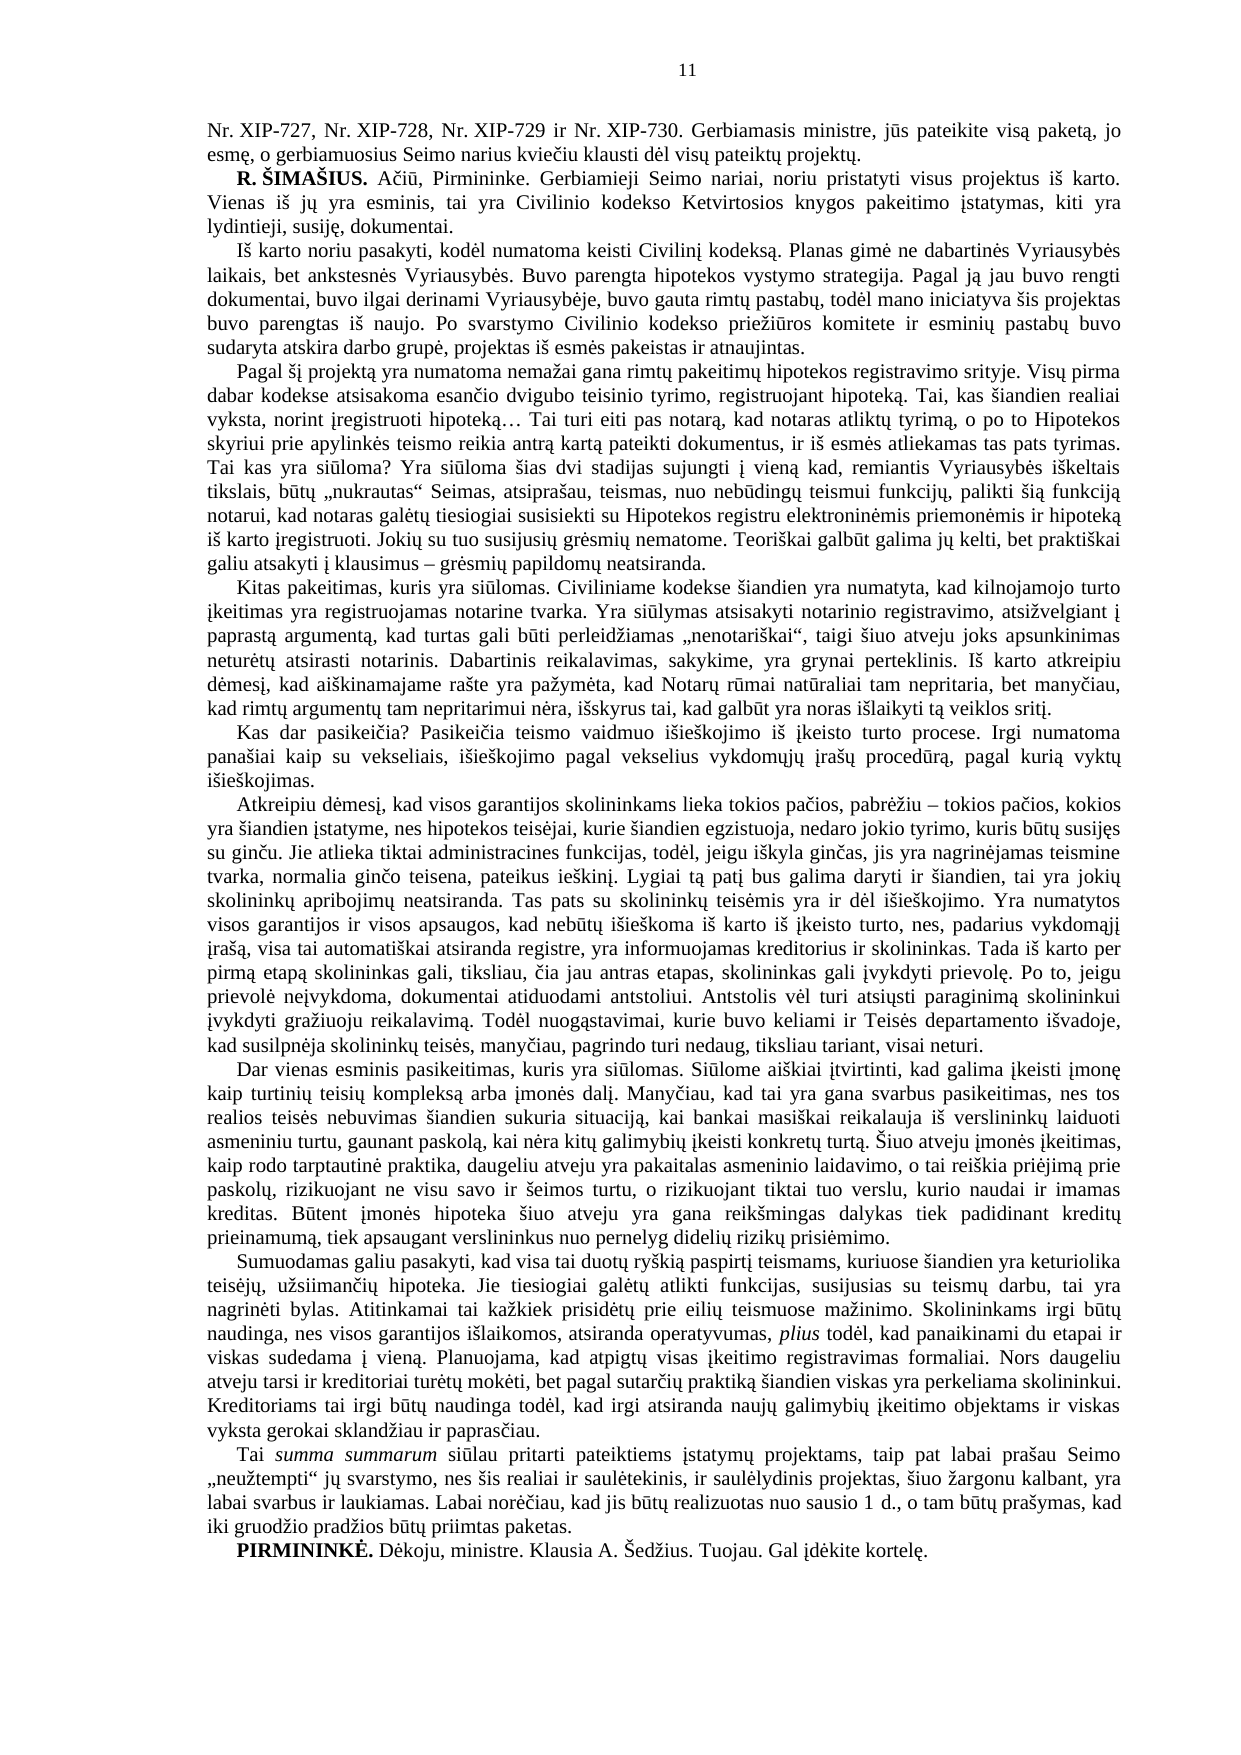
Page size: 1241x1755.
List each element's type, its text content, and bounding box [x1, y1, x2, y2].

text Atkreipiu dėmesį, kad visos garantijos skolininkams lieka tokios pačios, pabrėžiu – tokios pačios, kokios yra šiandien įstatyme, nes hipotekos teisėjai, kurie šiandien egzistuoja, nedaro jokio tyrimo, kuris būtų susijęs su ginču. Jie atlieka tiktai administracines funkcijas, todėl, jeigu iškyla ginčas, jis yra nagrinėjamas teismine tvarka, normalia ginčo teisena, pateikus ieškinį. Lygiai tą patį bus galima daryti ir šiandien, tai yra jokių skolininkų apribojimų neatsiranda. Tas pats su skolininkų teisėmis yra ir dėl išieškojimo. Yra numatytos visos garantijos ir visos apsaugos, kad nebūtų išieškoma iš karto iš įkeisto turto, nes, padarius vykdomąjį įrašą, visa tai automatiškai atsiranda registre, yra informuojamas kreditorius ir skolininkas. Tada iš karto per pirmą etapą skolininkas gali, tiksliau, čia jau antras etapas, skolininkas gali įvykdyti prievolę. Po to, jeigu prievolė neįvykdoma, dokumentai atiduodami antstoliui. Antstolis vėl turi atsiųsti paraginimą skolininkui įvykdyti gražiuoju reikalavimą. Todėl nuogąstavimai, kurie buvo keliami ir Teisės departamento išvadoje, kad susilpnėja skolininkų teisės, manyčiau, pagrindo turi nedaug, tiksliau tariant, visai neturi. [207, 792, 1122, 1057]
text Pagal šį projektą yra numatoma nemažai gana rimtų pakeitimų hipotekos registravimo srityje. Visų pirma dabar kodekse atsisakoma esančio dvigubo teisinio tyrimo, registruojant hipoteką. Tai, kas šiandien realiai vyksta, norint įregistruoti hipoteką… Tai turi eiti pas notarą, kad notaras atliktų tyrimą, o po to Hipotekos skyriui prie apylinkės teismo reikia antrą kartą pateikti dokumentus, ir iš esmės atliekamas tas pats tyrimas. Tai kas yra siūloma? Yra siūloma šias dvi stadijas sujungti į vieną kad, remiantis Vyriausybės iškeltais tikslais, būtų „nukrautas“ Seimas, atsiprašau, teismas, nuo nebūdingų teismui funkcijų, palikti šią funkciją notarui, kad notaras galėtų tiesiogiai susisiekti su Hipotekos registru elektroninėmis priemonėmis ir hipoteką iš karto įregistruoti. Jokių su tuo susijusių grėsmių nematome. Teoriškai galbūt galima jų kelti, bet praktiškai galiu atsakyti į klausimus – grėsmių papildomų neatsiranda. [207, 359, 1122, 575]
text Nr. XIP-727, Nr. XIP-728, Nr. XIP-729 ir Nr. XIP-730. Gerbiamasis ministre, jūs pateikite visą paketą, jo esmę, o gerbiamuosius Seimo narius kviečiu klausti dėl visų pateiktų projektų. [207, 118, 1122, 166]
text Dar vienas esminis pasikeitimas, kuris yra siūlomas. Siūlome aiškiai įtvirtinti, kad galima įkeisti įmonę kaip turtinių teisių kompleksą arba įmonės dalį. Manyčiau, kad tai yra gana svarbus pasikeitimas, nes tos realios teisės nebuvimas šiandien sukuria situaciją, kai bankai masiškai reikalauja iš verslininkų laiduoti asmeniniu turtu, gaunant paskolą, kai nėra kitų galimybių įkeisti konkretų turtą. Šiuo atveju įmonės įkeitimas, kaip rodo tarptautinė praktika, daugeliu atveju yra pakaitalas asmeninio laidavimo, o tai reiškia priėjimą prie paskolų, rizikuojant ne visu savo ir šeimos turtu, o rizikuojant tiktai tuo verslu, kurio naudai ir imamas kreditas. Būtent įmonės hipoteka šiuo atveju yra gana reikšmingas dalykas tiek padidinant kreditų prieinamumą, tiek apsaugant verslininkus nuo pernelyg didelių rizikų prisiėmimo. [207, 1057, 1122, 1249]
text Kas dar pasikeičia? Pasikeičia teismo vaidmuo išieškojimo iš įkeisto turto procese. Irgi numatoma panašiai kaip su vekseliais, išieškojimo pagal vekselius vykdomųjų įrašų procedūrą, pagal kurią vyktų išieškojimas. [207, 720, 1122, 792]
text R. ŠIMAŠIUS. Ačiū, Pirmininke. Gerbiamieji Seimo nariai, noriu pristatyti visus projektus iš karto. Vienas iš jų yra esminis, tai yra Civilinio kodekso Ketvirtosios knygos pakeitimo įstatymas, kiti yra lydintieji, susiję, dokumentai. [207, 166, 1122, 238]
text Sumuodamas galiu pasakyti, kad visa tai duotų ryškią paspirtį teismams, kuriuose šiandien yra keturiolika teisėjų, užsiimančių hipoteka. Jie tiesiogiai galėtų atlikti funkcijas, susijusias su teismų darbu, tai yra nagrinėti bylas. Atitinkamai tai kažkiek prisidėtų prie eilių teismuose mažinimo. Skolininkams irgi būtų naudinga, nes visos garantijos išlaikomos, atsiranda operatyvumas, plius todėl, kad panaikinami du etapai ir viskas sudedama į vieną. Planuojama, kad atpigtų visas įkeitimo registravimas formaliai. Nors daugeliu atveju tarsi ir kreditoriai turėtų mokėti, bet pagal sutarčių praktiką šiandien viskas yra perkeliama skolininkui. Kreditoriams tai irgi būtų naudinga todėl, kad irgi atsiranda naujų galimybių įkeitimo objektams ir viskas vyksta gerokai sklandžiau ir paprasčiau. [207, 1249, 1122, 1442]
text PIRMININKĖ. Dėkoju, ministre. Klausia A. Šedžius. Tuojau. Gal įdėkite kortelę. [207, 1538, 1122, 1562]
text Iš karto noriu pasakyti, kodėl numatoma keisti Civilinį kodeksą. Planas gimė ne dabartinės Vyriausybės laikais, bet ankstesnės Vyriausybės. Buvo parengta hipotekos vystymo strategija. Pagal ją jau buvo rengti dokumentai, buvo ilgai derinami Vyriausybėje, buvo gauta rimtų pastabų, todėl mano iniciatyva šis projektas buvo parengtas iš naujo. Po svarstymo Civilinio kodekso priežiūros komitete ir esminių pastabų buvo sudaryta atskira darbo grupė, projektas iš esmės pakeistas ir atnaujintas. [207, 238, 1122, 359]
text Kitas pakeitimas, kuris yra siūlomas. Civiliniame kodekse šiandien yra numatyta, kad kilnojamojo turto įkeitimas yra registruojamas notarine tvarka. Yra siūlymas atsisakyti notarinio registravimo, atsižvelgiant į paprastą argumentą, kad turtas gali būti perleidžiamas „nenotariškai“, taigi šiuo atveju joks apsunkinimas neturėtų atsirasti notarinis. Dabartinis reikalavimas, sakykime, yra grynai perteklinis. Iš karto atkreipiu dėmesį, kad aiškinamajame rašte yra pažymėta, kad Notarų rūmai natūraliai tam nepritaria, bet manyčiau, kad rimtų argumentų tam nepritarimui nėra, išskyrus tai, kad galbūt yra noras išlaikyti tą veiklos sritį. [207, 575, 1122, 720]
text Tai summa summarum siūlau pritarti pateiktiems įstatymų projektams, taip pat labai prašau Seimo „neužtempti“ jų svarstymo, nes šis realiai ir saulėtekinis, ir saulėlydinis projektas, šiuo žargonu kalbant, yra labai svarbus ir laukiamas. Labai norėčiau, kad jis būtų realizuotas nuo sausio 1 d., o tam būtų prašymas, kad iki gruodžio pradžios būtų priimtas paketas. [207, 1442, 1122, 1538]
